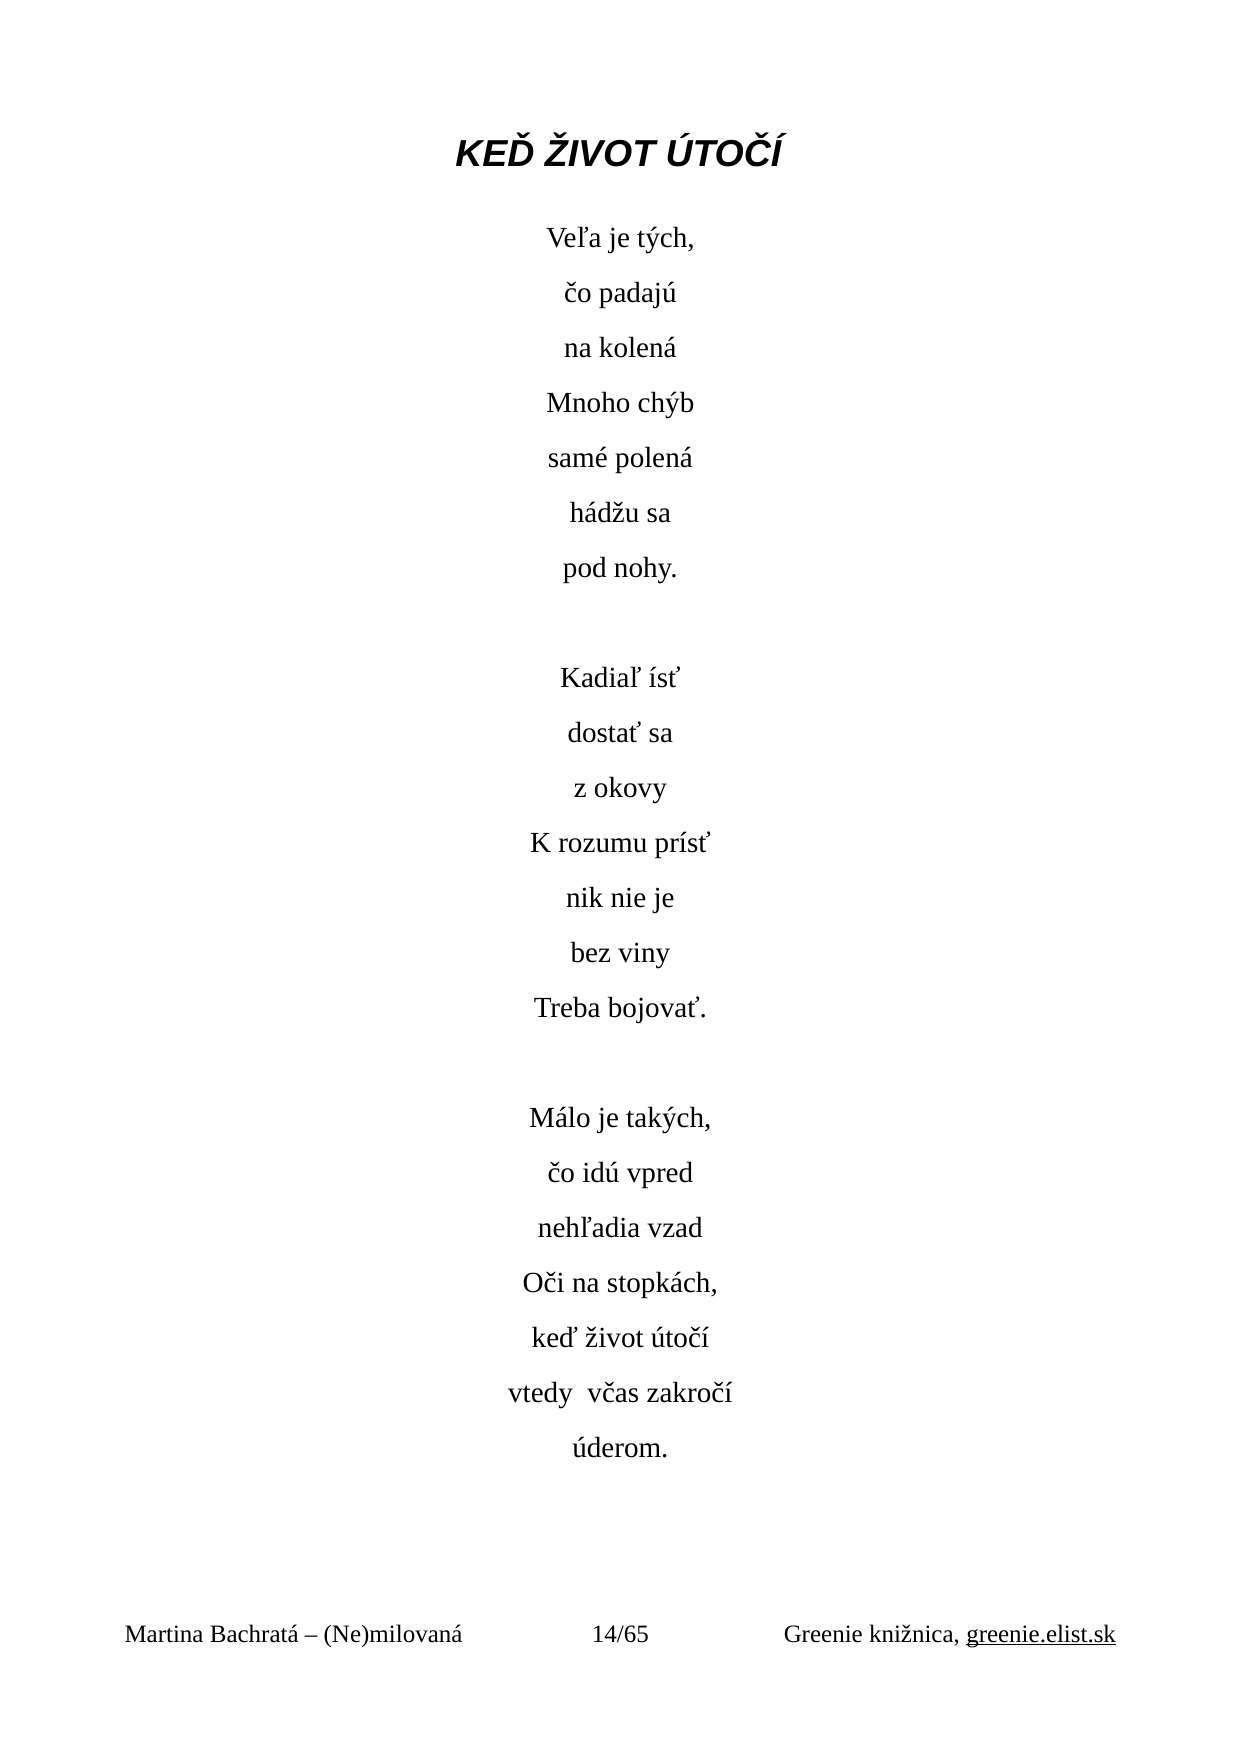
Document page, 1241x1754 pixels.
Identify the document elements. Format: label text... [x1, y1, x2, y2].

text Kadiaľ ísť [106, 661, 1134, 694]
subtitle KEĎ ŽIVOT ÚTOČÍ [106, 131, 1134, 174]
text vtedy včas zakročí [106, 1376, 1134, 1409]
text samé polená [106, 441, 1134, 474]
text nehľadia vzad [106, 1211, 1134, 1244]
text Málo je takých, [106, 1101, 1134, 1134]
text keď život útočí [106, 1321, 1134, 1354]
text dostať sa [106, 716, 1134, 749]
text nik nie je [106, 881, 1134, 914]
text pod nohy. [106, 551, 1134, 584]
text Treba bojovať. [106, 991, 1134, 1024]
text z okovy [106, 771, 1134, 804]
text čo padajú [106, 276, 1134, 309]
text na kolená [106, 331, 1134, 364]
text Oči na stopkách, [106, 1266, 1134, 1299]
text Mnoho chýb [106, 386, 1134, 419]
text hádžu sa [106, 496, 1134, 529]
text úderom. [106, 1431, 1134, 1464]
text čo idú vpred [106, 1156, 1134, 1189]
text Veľa je tých, [106, 221, 1134, 254]
text bez viny [106, 936, 1134, 969]
text K rozumu prísť [106, 826, 1134, 859]
